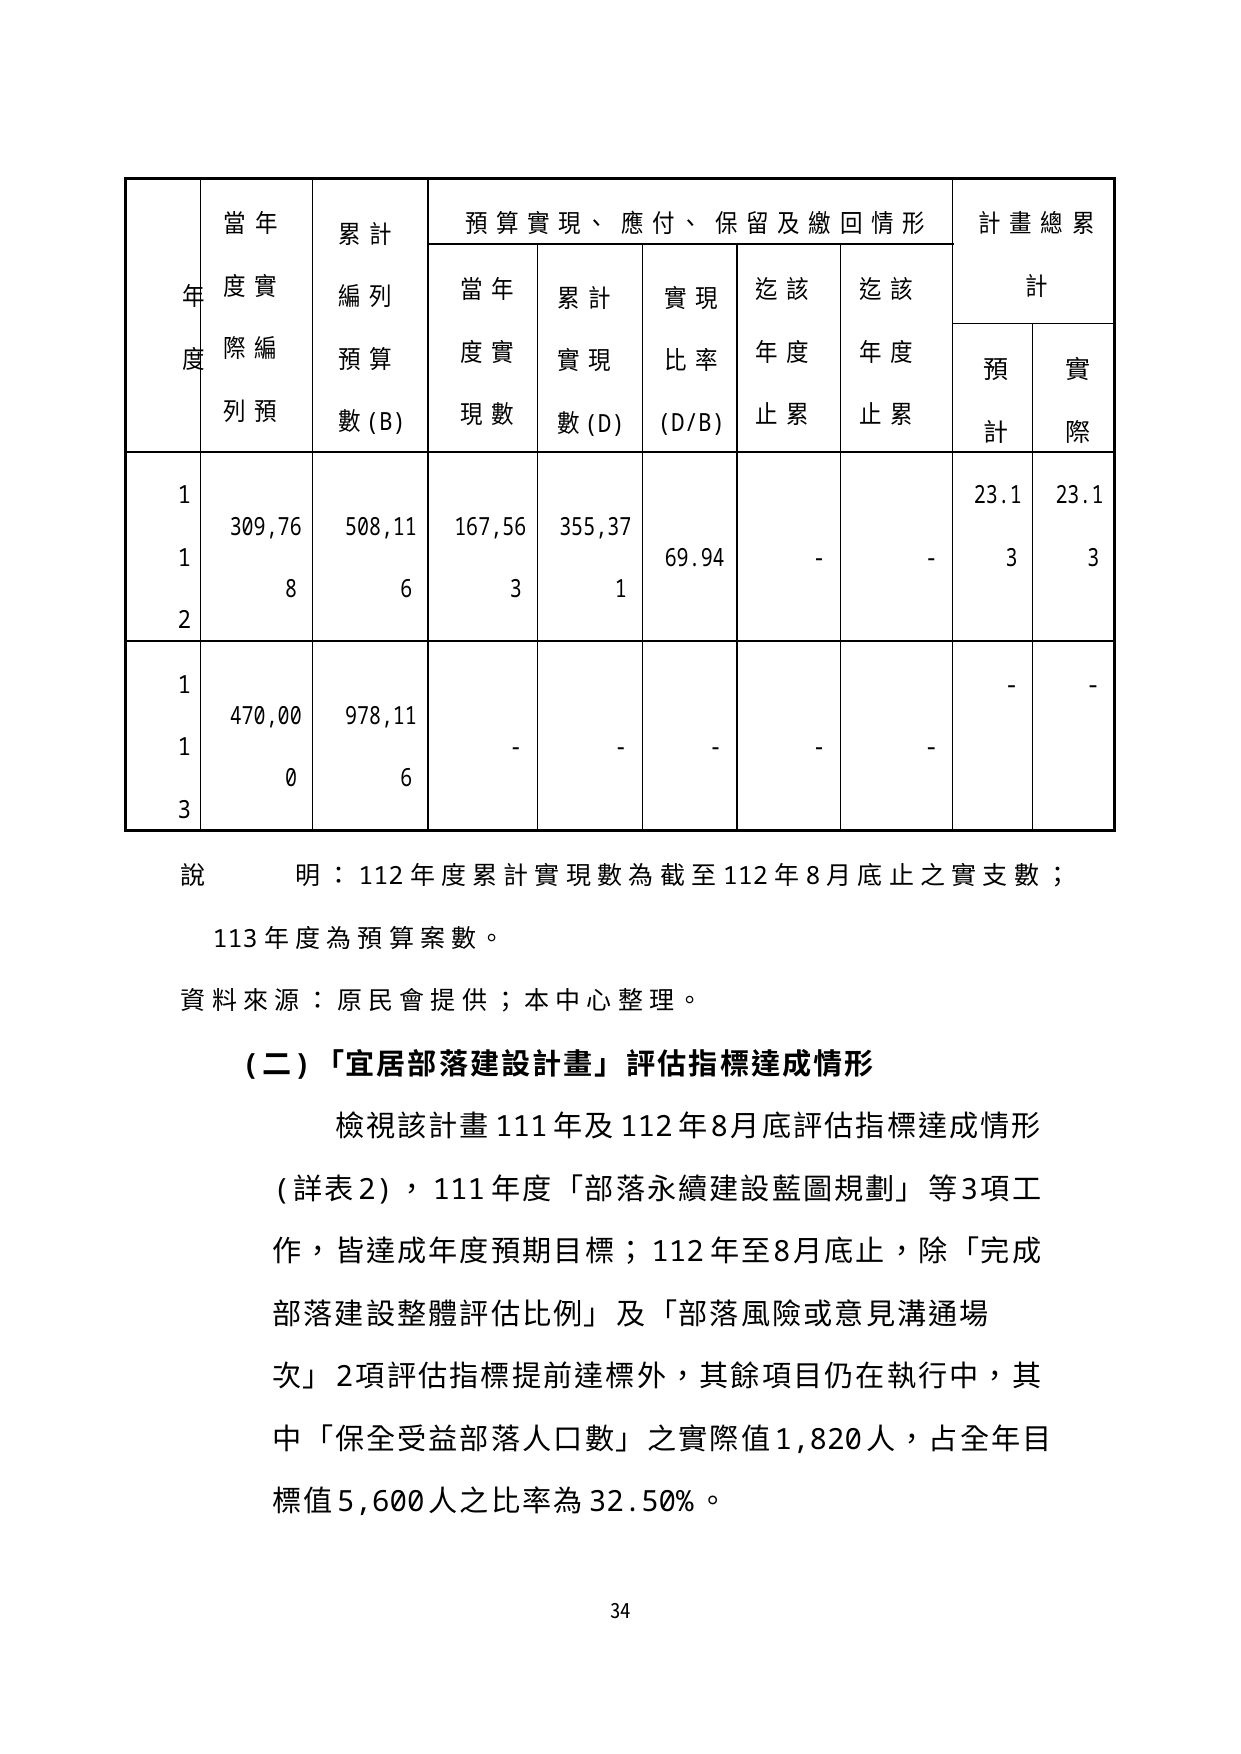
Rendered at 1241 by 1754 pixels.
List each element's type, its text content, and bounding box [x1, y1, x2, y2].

table_header 累計編列預算數(B) [313, 180, 427, 451]
table_cell 預計 [953, 324, 1032, 451]
table_cell 167,563 [429, 453, 537, 640]
table_cell 累計實現數(D) [538, 245, 642, 451]
table_header 當年度實際編列預算數(A) [201, 180, 312, 451]
text 檢視該計畫111年及112年8月底評估指標達成情形(詳表2)，111年度「部落永續建設藍圖規劃」等3項工作，皆達成年度預期目標；112年至8月底止，除「完成部落建設整體評估比例」及「部落風險或意見溝通場次」2項評估指標提前達標外，其餘項目仍在執行中，其中「保全受益部落人口數」之實際值1,820人，占全年目標值5,600人之比率為32.50%。 [266, 1082, 1063, 1520]
table_cell - [429, 642, 537, 829]
table_cell - [841, 642, 952, 829]
table_header 計畫總累計 執行進度(%) [953, 180, 1113, 323]
table_cell 實現 比率(D/B) [643, 245, 736, 451]
table_cell 23.13 [1033, 453, 1113, 640]
table_cell - [538, 642, 642, 829]
table_cell 978,116 [313, 642, 427, 829]
table_cell - [643, 642, 736, 829]
text (二)「宜居部落建設計畫」評估指標達成情形 [236, 1020, 1063, 1082]
table_cell 355,371 [538, 453, 642, 640]
table_cell - [841, 453, 952, 640]
table_cell 113 [127, 642, 200, 829]
text 資料來源：原民會提供；本中心整理。 [128, 957, 1063, 1020]
table_cell 508,116 [313, 453, 427, 640]
table_cell - [738, 642, 840, 829]
table_cell 69.94 [643, 453, 736, 640]
table_header 預算實現、應付、保留及繳回情形 [429, 180, 952, 243]
table_cell 迄該年度止累計未保留繳回數(G) [841, 245, 952, 451]
table_cell 迄該年度止累計預算保留數(F) [738, 245, 840, 451]
table_cell 309,768 [201, 453, 312, 640]
table_cell 實際 [1033, 324, 1113, 451]
table_cell - [953, 642, 1032, 829]
text 說 明：112年度累計實現數為截至112年8月底止之實支數；113年度為預算案數。 [128, 832, 1063, 957]
table_cell - [738, 453, 840, 640]
table_header 年度 [127, 180, 200, 451]
table_cell 112 [127, 453, 200, 640]
table_cell - [1033, 642, 1113, 829]
table_cell 470,000 [201, 642, 312, 829]
table_cell 當年度實現數(C) [429, 245, 537, 451]
table_cell 23.13 [953, 453, 1032, 640]
